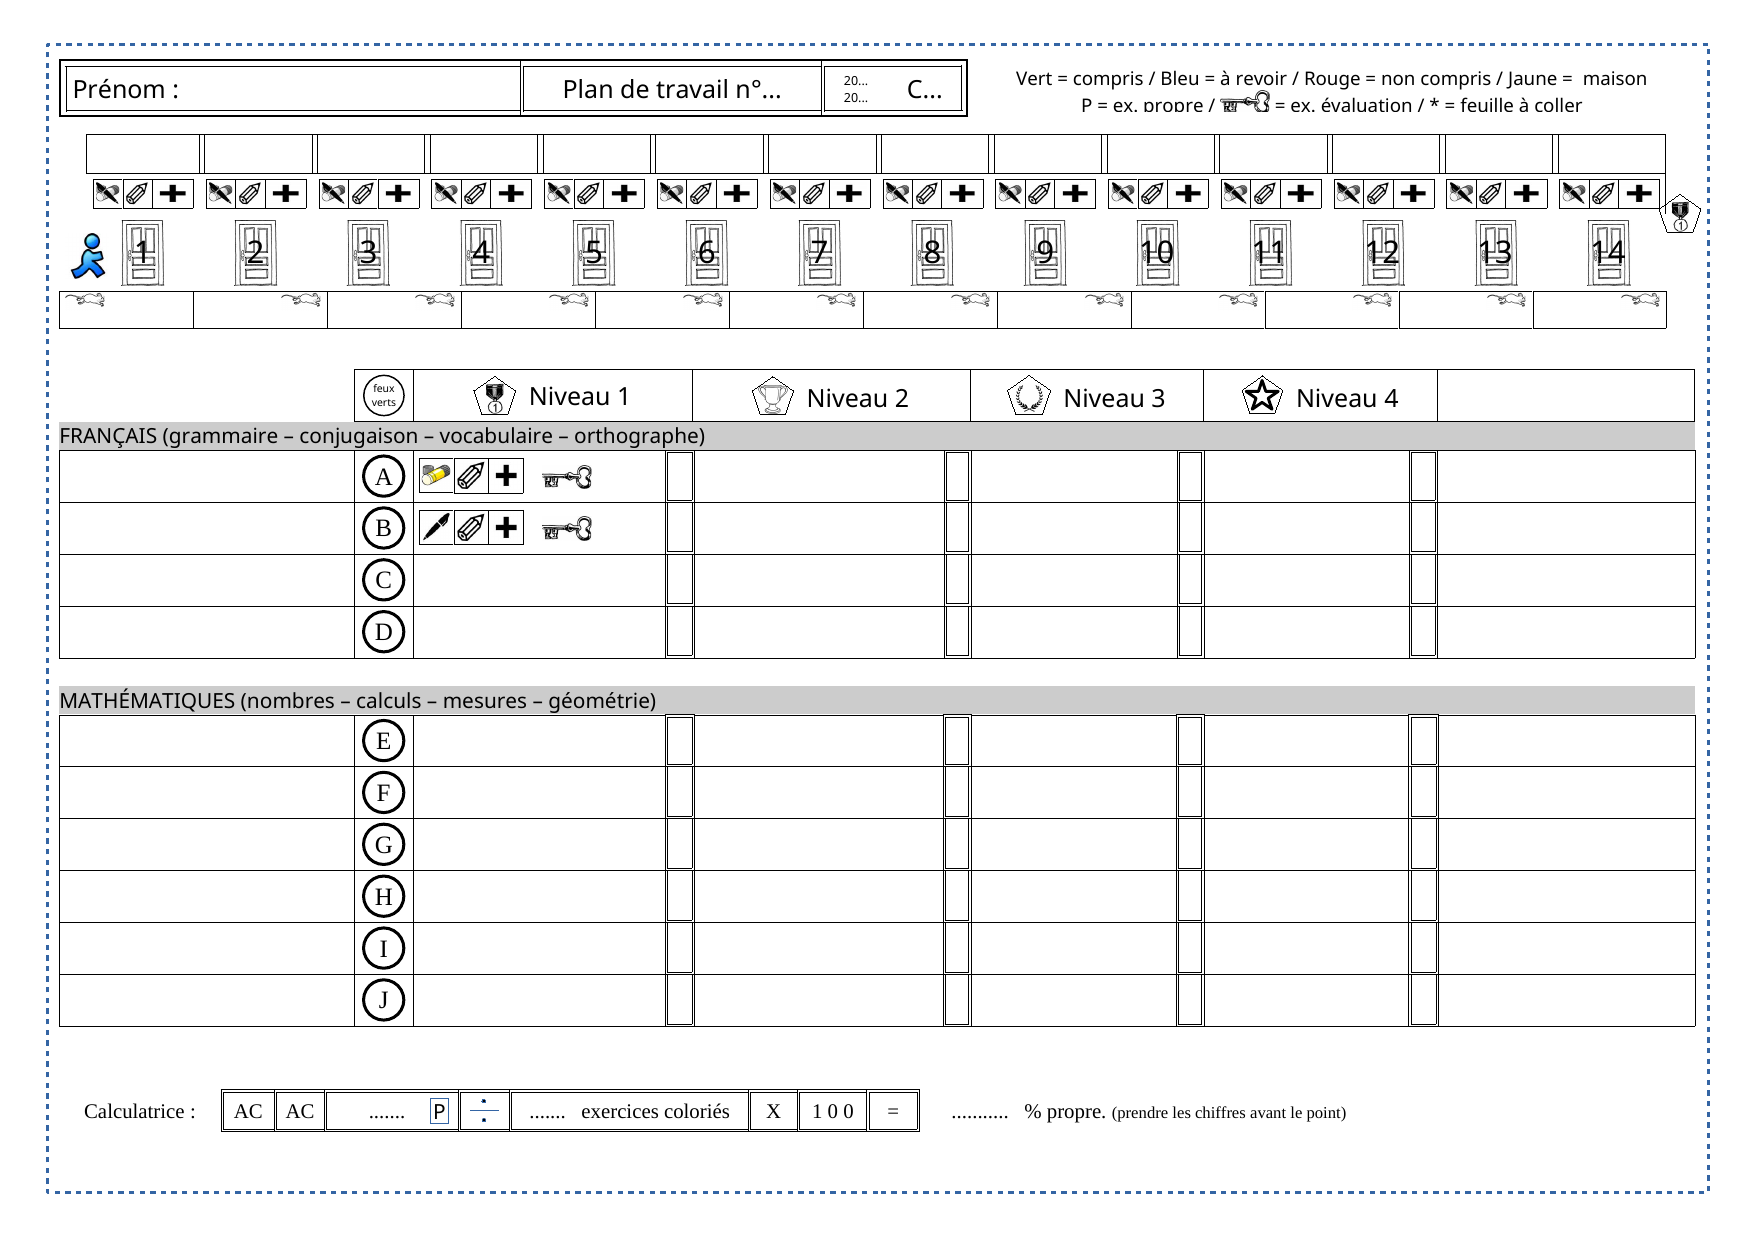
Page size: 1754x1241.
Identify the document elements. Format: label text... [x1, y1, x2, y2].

table_cell [60, 871, 354, 922]
table_cell [1412, 555, 1435, 603]
table_header Niveau 2 [693, 370, 970, 421]
picture [944, 181, 980, 205]
table_cell [666, 975, 694, 1026]
table_cell [355, 819, 413, 870]
table_cell [1553, 174, 1665, 214]
table_cell [972, 767, 1176, 818]
picture [1395, 181, 1431, 205]
table_header [995, 135, 1101, 173]
table_header [200, 135, 204, 173]
text FRANÇAIS (grammaire – conjugaison – vocabulaire – orthographe) [59, 422, 1695, 450]
table_header [1439, 716, 1695, 766]
table_cell [60, 767, 354, 818]
table_header [425, 135, 430, 173]
table_cell [1409, 975, 1438, 1026]
table_cell [1409, 819, 1438, 870]
table_cell [946, 871, 968, 920]
table_header [1534, 292, 1666, 328]
table_cell [1327, 214, 1439, 291]
table_cell [1553, 214, 1665, 291]
picture [1486, 292, 1527, 311]
table_cell [695, 923, 943, 974]
table_cell [695, 503, 944, 554]
table_header [1666, 134, 1693, 173]
picture [548, 292, 589, 311]
table_header ....... exercices coloriés [512, 1093, 748, 1129]
picture [1449, 181, 1473, 205]
table_cell [425, 174, 537, 214]
picture [380, 181, 416, 205]
picture [660, 181, 684, 205]
table_cell [947, 555, 968, 603]
table_cell [355, 975, 413, 1026]
table_cell [1665, 214, 1693, 291]
table_header [651, 135, 655, 173]
table_cell [355, 555, 413, 606]
table_cell [1205, 607, 1409, 658]
picture [1023, 220, 1067, 286]
table_header 20... 20... [822, 61, 888, 115]
table_cell [1409, 767, 1438, 818]
table_cell [668, 503, 692, 551]
table_cell [876, 214, 988, 291]
table_header Niveau 4 [1204, 370, 1437, 421]
table_cell [1180, 503, 1201, 551]
table_header [60, 716, 354, 766]
picture [571, 220, 616, 286]
picture [1620, 292, 1661, 311]
table_header Niveau 3 [971, 370, 1203, 421]
picture [321, 181, 345, 205]
table_header [544, 135, 650, 173]
table_cell [1438, 503, 1695, 554]
table_header [414, 716, 665, 766]
table_header [87, 135, 199, 173]
table_header [60, 292, 193, 328]
table_cell [414, 767, 665, 818]
table_header [59, 134, 86, 173]
table_cell [1179, 975, 1201, 1024]
table_cell [668, 555, 692, 603]
picture [1027, 181, 1052, 205]
table_cell [650, 174, 763, 214]
picture [1587, 220, 1631, 286]
table_cell [1101, 214, 1214, 291]
table_cell [1205, 923, 1408, 974]
table_header [1410, 451, 1437, 502]
table_cell [1327, 174, 1439, 214]
picture [351, 181, 375, 205]
table_cell [60, 819, 354, 870]
table_header [462, 292, 595, 328]
table_cell [86, 174, 199, 214]
table_header [431, 135, 537, 173]
table_header Vert = compris / Bleu = à revoir / Rouge = non compris / Jaune = maison P = ex. propre / = ex. évaluation / * = feuille à coller [968, 59, 1695, 117]
picture [267, 181, 303, 205]
table_header [1215, 135, 1219, 173]
picture [1111, 181, 1135, 205]
table_header [989, 135, 994, 173]
table_header 1 0 0 [800, 1093, 866, 1129]
table_cell [1439, 871, 1695, 922]
picture [1057, 181, 1093, 205]
picture [238, 181, 262, 205]
table_header Prénom : [61, 61, 520, 115]
table_header [730, 292, 863, 328]
table_cell [1439, 923, 1695, 974]
table_cell [650, 214, 763, 291]
table_cell [946, 767, 968, 816]
picture [463, 181, 488, 205]
picture [1591, 181, 1616, 205]
picture [885, 181, 909, 205]
picture [434, 181, 458, 205]
picture [1508, 181, 1544, 205]
table_header [355, 451, 413, 502]
table_cell [59, 173, 86, 214]
table_cell [414, 819, 665, 870]
picture [125, 181, 149, 205]
picture [542, 516, 592, 541]
picture [459, 220, 503, 286]
picture [96, 181, 120, 205]
table_cell [60, 555, 354, 606]
table_header [1333, 135, 1439, 173]
picture [758, 383, 788, 414]
table_header [1328, 135, 1332, 173]
picture [1218, 292, 1259, 311]
picture [456, 461, 486, 490]
table_header [318, 135, 424, 173]
table_cell [414, 871, 665, 922]
table_cell [666, 767, 694, 818]
table_header [882, 135, 988, 173]
table_header [998, 292, 1131, 328]
table_cell [666, 871, 694, 922]
table_cell [1412, 503, 1435, 551]
table_cell [695, 871, 943, 922]
picture [491, 461, 521, 490]
picture [1220, 90, 1270, 112]
picture [1135, 220, 1180, 286]
table_cell [60, 975, 354, 1026]
picture [797, 220, 842, 286]
table_header [1108, 135, 1214, 173]
table_header [60, 451, 354, 502]
table_cell [1179, 923, 1201, 972]
table_cell [414, 923, 665, 974]
table_header [946, 718, 968, 764]
picture [484, 382, 505, 414]
table_cell [1438, 607, 1695, 658]
table_header [972, 451, 1177, 502]
table_header X [751, 1093, 797, 1129]
table_cell [1214, 174, 1327, 214]
table_cell [59, 214, 86, 291]
table_header [1409, 715, 1438, 766]
table_header [1220, 135, 1327, 173]
table_cell [1205, 819, 1408, 870]
table_header [656, 135, 763, 173]
table_cell [666, 923, 694, 974]
table_cell [1409, 871, 1438, 922]
table_header [972, 716, 1176, 766]
table_cell [1205, 975, 1408, 1026]
table_header [1205, 451, 1409, 502]
picture [233, 220, 278, 286]
picture [576, 181, 600, 205]
picture [1170, 181, 1206, 205]
picture [421, 512, 451, 542]
table_header Calculatrice : [59, 1090, 221, 1132]
table_cell [425, 214, 537, 291]
picture [772, 181, 797, 205]
table_cell [972, 555, 1177, 606]
table_cell [355, 923, 413, 974]
table_cell [1666, 173, 1693, 214]
table_cell [1179, 871, 1201, 920]
picture [414, 292, 456, 311]
picture [1140, 181, 1164, 205]
table_cell [1180, 555, 1201, 603]
picture [64, 292, 106, 311]
table_cell [537, 214, 650, 291]
table_cell [355, 503, 413, 554]
table_cell [312, 174, 424, 214]
table_cell [695, 975, 943, 1026]
table_header [596, 292, 729, 328]
picture [1670, 200, 1690, 232]
table_header [1440, 135, 1445, 173]
table_cell [414, 555, 665, 606]
picture [718, 181, 755, 205]
table_header [328, 292, 461, 328]
table_cell [199, 174, 312, 214]
picture [606, 181, 642, 205]
table_cell [947, 503, 968, 551]
picture [208, 181, 233, 205]
picture [1361, 220, 1405, 286]
table_cell [946, 819, 968, 868]
picture [491, 512, 521, 542]
table_header ....... [327, 1093, 458, 1129]
picture [910, 220, 954, 286]
picture [346, 220, 390, 286]
picture [915, 181, 939, 205]
table_cell [972, 923, 1176, 974]
picture [547, 181, 571, 205]
picture [1253, 181, 1277, 205]
picture [684, 220, 729, 286]
table_cell [1180, 607, 1201, 655]
table_cell [1439, 767, 1695, 818]
table_cell [1439, 819, 1695, 870]
table_cell [1205, 767, 1408, 818]
picture [816, 292, 857, 311]
picture [542, 465, 592, 489]
table_cell [1205, 555, 1409, 606]
picture [998, 181, 1022, 205]
picture [1282, 181, 1319, 205]
table_cell [695, 555, 944, 606]
picture [1336, 181, 1361, 205]
table_header [1559, 135, 1665, 173]
table_header [666, 451, 694, 502]
table_cell [1101, 174, 1214, 214]
table_cell [1410, 607, 1437, 658]
table_header [194, 292, 327, 328]
table_cell [537, 174, 650, 214]
table_cell [355, 871, 413, 922]
picture [155, 181, 191, 205]
picture [1248, 220, 1293, 286]
table_cell [355, 607, 413, 658]
table_header [1102, 135, 1107, 173]
picture [1352, 292, 1393, 311]
table_cell [1440, 174, 1552, 214]
table_header [769, 135, 876, 173]
picture [802, 181, 826, 205]
table_header [1446, 135, 1552, 173]
table_header [1132, 292, 1264, 328]
table_cell [989, 214, 1101, 291]
table_cell [414, 503, 665, 554]
table_header [414, 451, 665, 502]
table_header [355, 716, 413, 766]
table_cell [666, 819, 694, 870]
table_header [313, 135, 317, 173]
table_cell [1439, 975, 1695, 1026]
table_header C... [888, 61, 966, 115]
picture [493, 181, 529, 205]
table_cell [763, 174, 876, 214]
table_header [695, 716, 943, 766]
table_header [1553, 135, 1558, 173]
table_cell [86, 214, 199, 291]
table_header [1407, 1090, 1693, 1132]
picture [456, 512, 486, 542]
table_cell [414, 975, 665, 1026]
table_cell [972, 607, 1177, 658]
table_cell [972, 975, 1176, 1026]
table_cell [989, 174, 1101, 214]
table_header [205, 135, 312, 173]
picture [831, 181, 867, 205]
table_header [764, 135, 768, 173]
table_header [59, 369, 354, 422]
table_cell [695, 767, 943, 818]
table_header AC [277, 1093, 324, 1129]
table_header [1438, 370, 1694, 421]
picture [280, 292, 322, 311]
table_cell [199, 214, 312, 291]
picture [682, 292, 723, 311]
table_cell [695, 607, 944, 658]
table_header [1205, 716, 1408, 766]
table_header ........... % propre. (prendre les chiffres avant le point) [920, 1090, 1407, 1132]
text MATHÉMATIQUES (nombres – calculs – mesures – géométrie) [59, 686, 1695, 714]
table_cell [414, 607, 665, 658]
table_cell [1438, 555, 1695, 606]
table_cell [1440, 214, 1552, 291]
table_cell [1179, 819, 1201, 868]
picture [1084, 292, 1125, 311]
table_cell [666, 607, 694, 658]
table_header [461, 1093, 509, 1129]
table_cell [947, 607, 968, 655]
table_cell [60, 503, 354, 554]
table_cell [60, 607, 354, 658]
picture [1366, 181, 1390, 205]
table_header Niveau 1 [414, 370, 692, 421]
picture [1562, 181, 1586, 205]
table_cell [946, 975, 968, 1024]
table_header [877, 135, 881, 173]
table_cell [876, 174, 988, 214]
table_header [864, 292, 997, 328]
table_cell [1409, 923, 1438, 974]
picture [689, 181, 713, 205]
picture [950, 292, 991, 311]
picture [120, 220, 165, 286]
table_cell [312, 214, 424, 291]
table_header [1266, 292, 1398, 328]
picture [1474, 220, 1518, 286]
table_cell [1179, 767, 1201, 816]
table_cell [972, 871, 1176, 922]
table_header [666, 715, 694, 766]
table_cell [1214, 214, 1327, 291]
table_cell [972, 503, 1177, 554]
picture [1013, 383, 1046, 416]
picture [1621, 181, 1657, 205]
picture [1223, 181, 1248, 205]
table_header [1667, 291, 1691, 328]
table_cell [695, 819, 943, 870]
table_header [1400, 292, 1532, 328]
table_header [355, 370, 413, 421]
picture [65, 233, 110, 279]
table_header [538, 135, 543, 173]
table_cell [1205, 503, 1409, 554]
table_cell [946, 923, 968, 972]
table_cell [1205, 871, 1408, 922]
table_header Plan de travail n°... [521, 61, 821, 115]
table_cell [355, 767, 413, 818]
table_cell [972, 819, 1176, 870]
table_header AC [224, 1093, 274, 1129]
picture [421, 460, 451, 490]
table_header [1438, 451, 1695, 502]
table_header [695, 451, 944, 502]
table_cell [60, 923, 354, 974]
table_cell [763, 214, 876, 291]
picture [1478, 181, 1503, 205]
